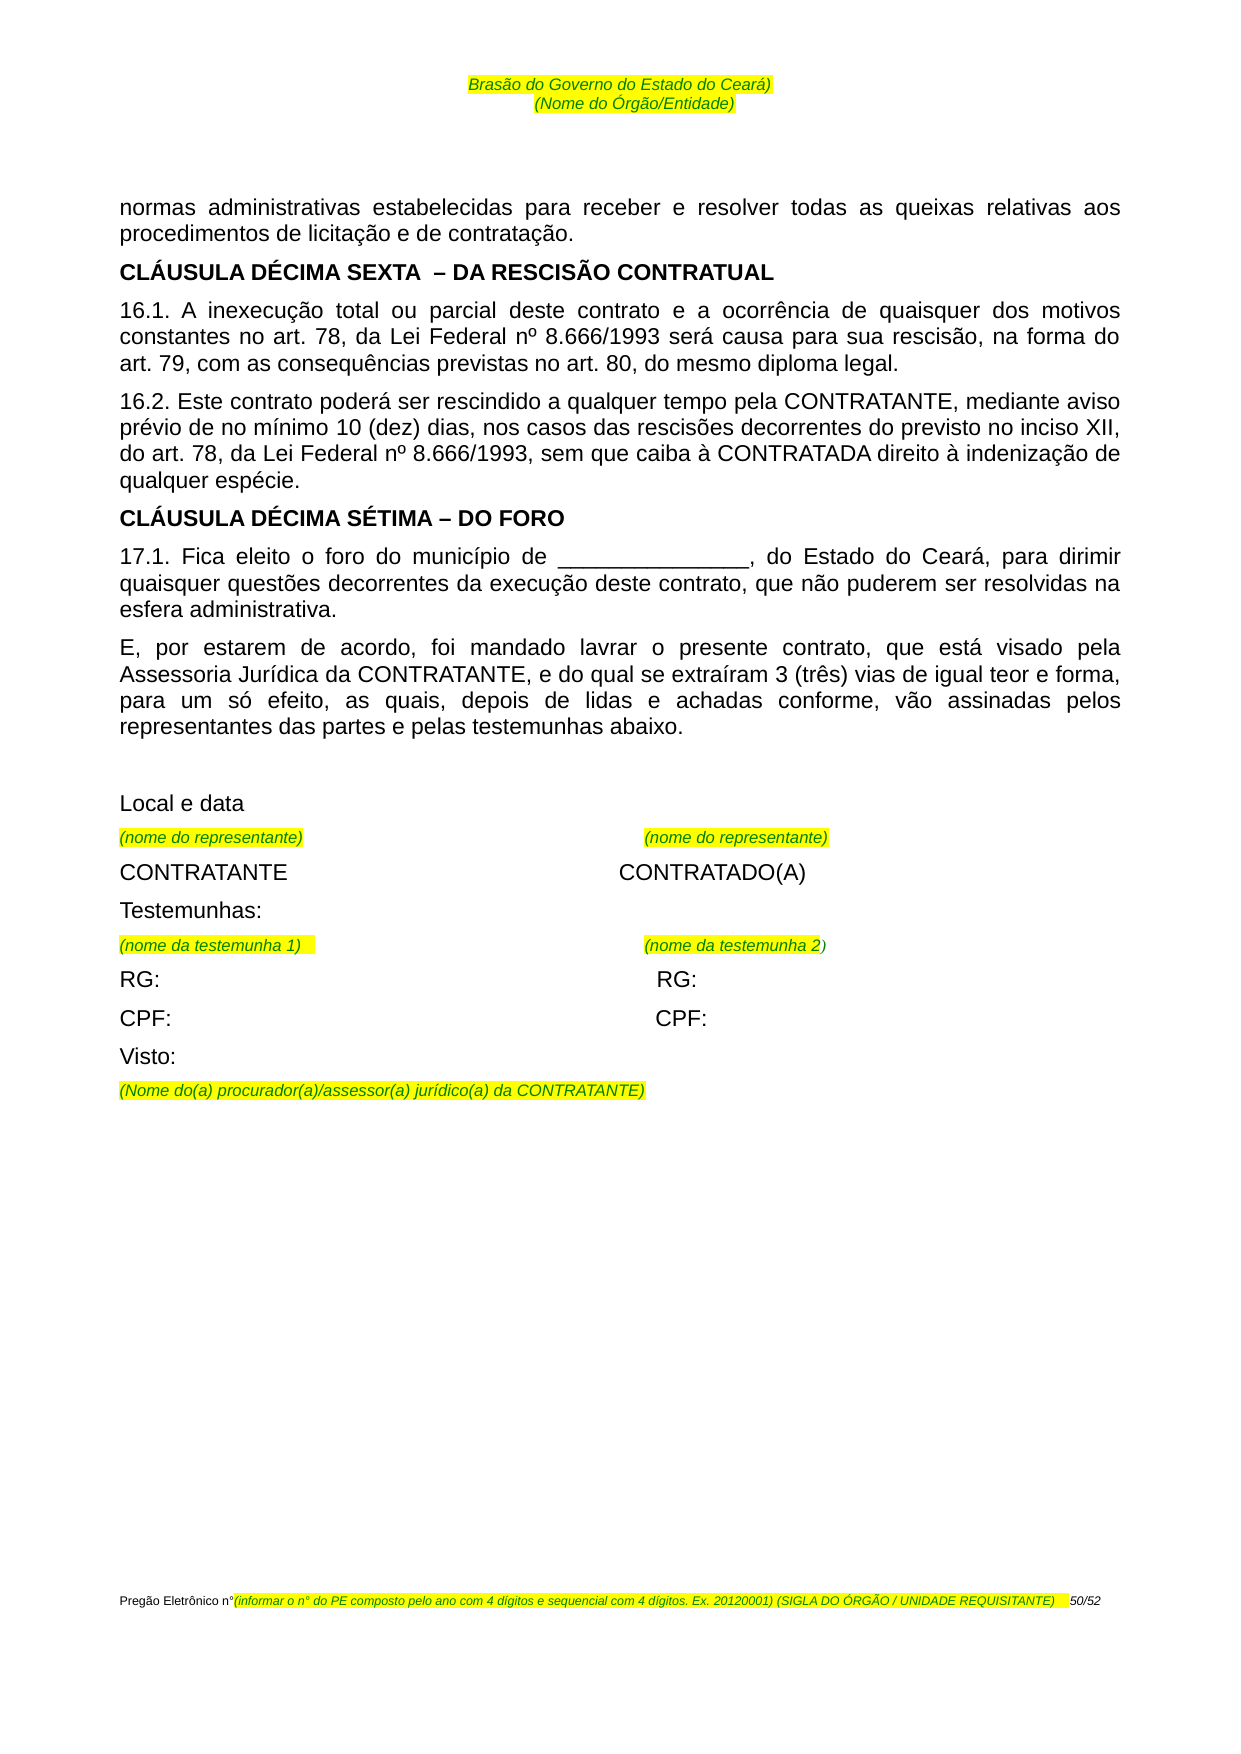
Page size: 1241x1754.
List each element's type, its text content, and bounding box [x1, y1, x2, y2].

text CLÁUSULA DÉCIMA SEXTA – DA RESCISÃO CONTRATUAL [119, 258, 1121, 285]
text normas administrativas estabelecidas para receber e resolver todas as queixas relativas aos procedimentos de licitação e de contratação. [119, 194, 1121, 247]
text (nome do representante) (nome do representante) [119, 828, 1121, 847]
text 17.1. Fica eleito o foro do município de _______________, do Estado do Ceará, para dirimir quaisquer questões decorrentes da execução deste contrato, que não puderem ser resolvidas na esfera administrativa. [119, 543, 1121, 622]
text CPF: CPF: [119, 1005, 1121, 1031]
text (Nome do(a) procurador(a)/assessor(a) jurídico(a) da CONTRATANTE) [119, 1081, 1121, 1100]
text CLÁUSULA DÉCIMA SÉTIMA – DO FORO [119, 505, 1121, 531]
text Local e data [119, 790, 1121, 816]
text 16.1. A inexecução total ou parcial deste contrato e a ocorrência de quaisquer dos motivos constantes no art. 78, da Lei Federal nº 8.666/1993 será causa para sua rescisão, na forma do art. 79, com as consequências previstas no art. 80, do mesmo diploma legal. [119, 297, 1121, 376]
text Testemunhas: [119, 897, 1121, 923]
text 16.2. Este contrato poderá ser rescindido a qualquer tempo pela CONTRATANTE, mediante aviso prévio de no mínimo 10 (dez) dias, nos casos das rescisões decorrentes do previsto no inciso XII, do art. 78, da Lei Federal nº 8.666/1993, sem que caiba à CONTRATADA direito à indenização de qualquer espécie. [119, 388, 1121, 493]
text (nome da testemunha 1) (nome da testemunha 2) [119, 935, 1121, 954]
text E, por estarem de acordo, foi mandado lavrar o presente contrato, que está visado pela Assessoria Jurídica da CONTRATANTE, e do qual se extraíram 3 (três) vias de igual teor e forma, para um só efeito, as quais, depois de lidas e achadas conforme, vão assinadas pelos representantes das partes e pelas testemunhas abaixo. [119, 634, 1121, 739]
text CONTRATANTE CONTRATADO(A) [119, 859, 1121, 885]
text Visto: [119, 1043, 1121, 1069]
text RG: RG: [119, 966, 1121, 993]
